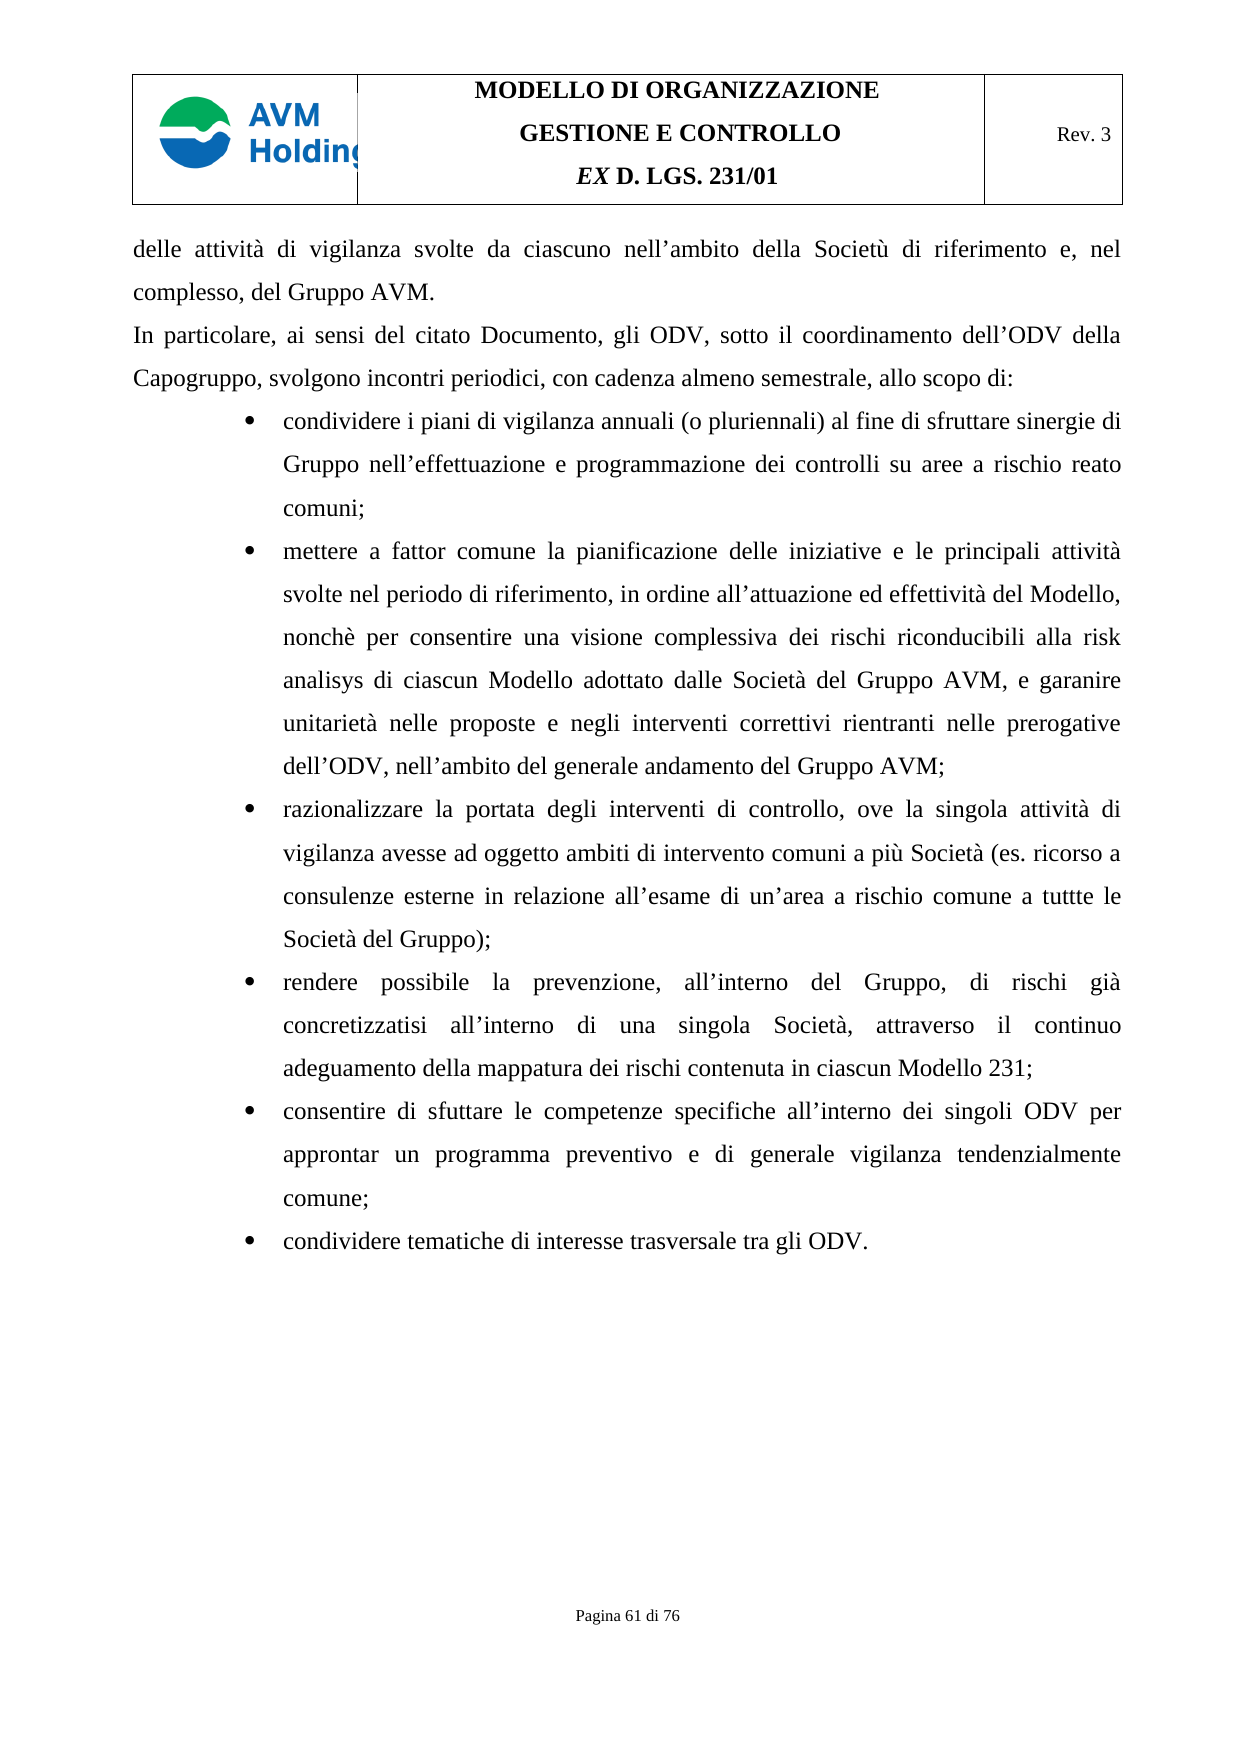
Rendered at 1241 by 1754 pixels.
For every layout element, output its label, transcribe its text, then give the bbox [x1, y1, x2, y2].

text delle attività di vigilanza svolte da ciascuno nell’ambito della Societù di riferimento e, nel complesso, del Gruppo AVM. [133, 234, 1122, 306]
list rendere possibile la prevenzione, all’interno del Gruppo, di rischi già concretizzatisi all’interno di una singola Società, attraverso il continuo adeguamento della mappatura dei rischi contenuta in ciascun Modello 231; [245, 967, 1122, 1082]
list consentire di sfuttare le competenze specifiche all’interno dei singoli ODV per approntar un programma preventivo e di generale vigilanza tendenzialmente comune; [245, 1096, 1122, 1211]
list condividere i piani di vigilanza annuali (o pluriennali) al fine di sfruttare sinergie di Gruppo nell’effettuazione e programmazione dei controlli su aree a rischio reato comuni; [245, 406, 1122, 521]
list razionalizzare la portata degli interventi di controllo, ove la singola attività di vigilanza avesse ad oggetto ambiti di intervento comuni a più Società (es. ricorso a consulenze esterne in relazione all’esame di un’area a rischio comune a tuttte le Società del Gruppo); [245, 794, 1122, 953]
list mettere a fattor comune la pianificazione delle iniziative e le principali attività svolte nel periodo di riferimento, in ordine all’attuazione ed effettività del Modello, nonchè per consentire una visione complessiva dei rischi riconducibili alla risk analisys di ciascun Modello adottato dalle Società del Gruppo AVM, e garanire unitarietà nelle proposte e negli interventi correttivi rientranti nelle prerogative dell’ODV, nell’ambito del generale andamento del Gruppo AVM; [245, 536, 1122, 780]
text In particolare, ai sensi del citato Documento, gli ODV, sotto il coordinamento dell’ODV della Capogruppo, svolgono incontri periodici, con cadenza almeno semestrale, allo scopo di: [133, 320, 1122, 392]
list condividere tematiche di interesse trasversale tra gli ODV. [245, 1226, 1122, 1254]
